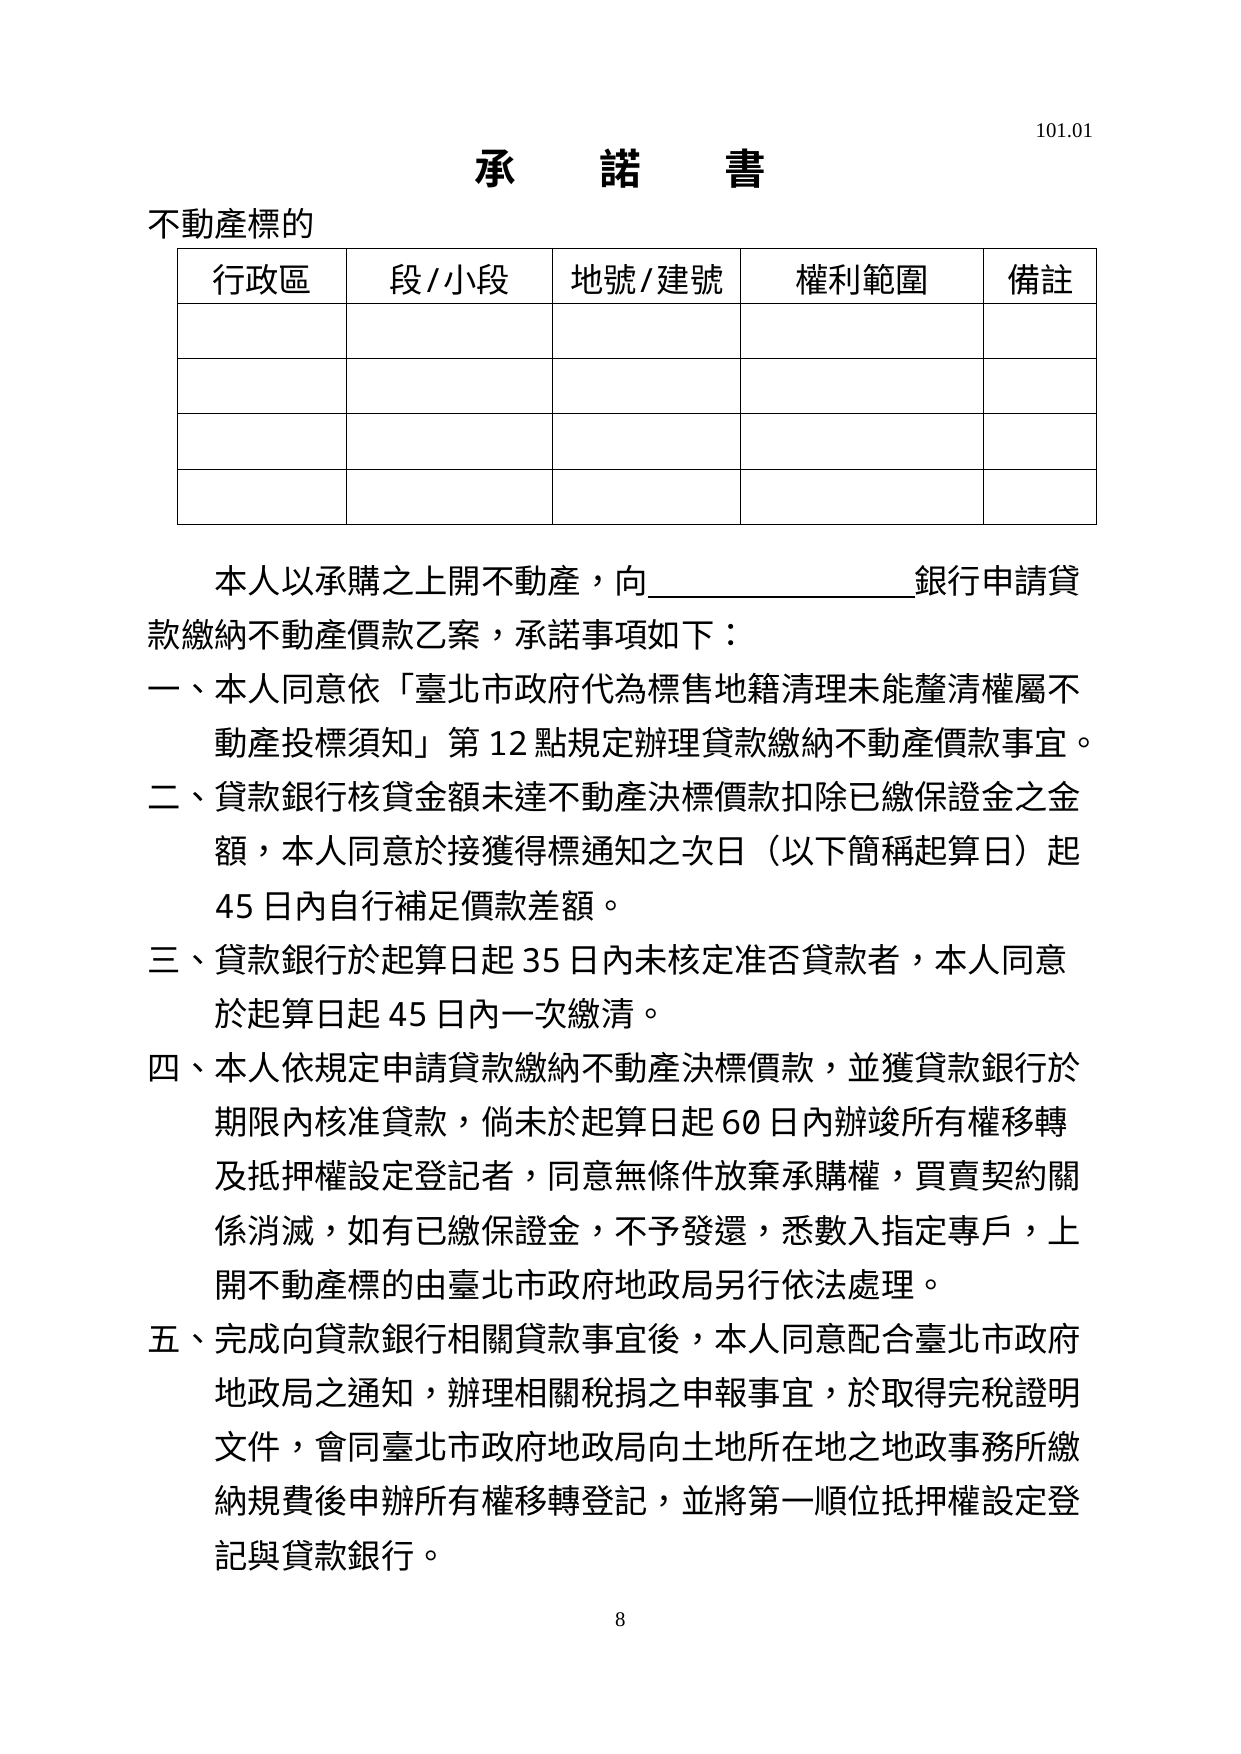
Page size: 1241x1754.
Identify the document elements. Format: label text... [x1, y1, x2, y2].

table_cell [347, 304, 552, 358]
table_cell [347, 470, 552, 524]
table_cell [741, 414, 983, 468]
table_cell [741, 304, 983, 358]
table_cell [347, 414, 552, 468]
table_header 備註 [984, 249, 1096, 303]
table_header 行政區 [178, 249, 346, 303]
table_cell [984, 414, 1096, 468]
table_cell [553, 414, 740, 468]
text 三、貸款銀行於起算日起35日內未核定准否貸款者，本人同意於起算日起45日內一次繳清。 [148, 929, 1092, 1037]
table_cell [347, 359, 552, 413]
text 五、完成向貸款銀行相關貸款事宜後，本人同意配合臺北市政府地政局之通知，辦理相關稅捐之申報事宜，於取得完稅證明文件，會同臺北市政府地政局向土地所在地之地政事務所繳納規費後申辦所有權移轉登記，並將第一順位抵押權設定登記與貸款銀行。 [148, 1308, 1092, 1579]
table_cell [553, 470, 740, 524]
table_cell [178, 470, 346, 524]
table_cell [553, 304, 740, 358]
text 本人以承購之上開不動產，向 銀行申請貸款繳納不動產價款乙案，承諾事項如下： [148, 550, 1092, 658]
table_cell [178, 359, 346, 413]
text 四、本人依規定申請貸款繳納不動產決標價款，並獲貸款銀行於期限內核准貸款，倘未於起算日起60日內辦竣所有權移轉及抵押權設定登記者，同意無條件放棄承購權，買賣契約關係消滅，如有已繳保證金，不予發還，悉數入指定專戶，上開不動產標的由臺北市政府地政局另行依法處理。 [148, 1037, 1092, 1308]
table_cell [178, 304, 346, 358]
table_cell [741, 470, 983, 524]
table_cell [178, 414, 346, 468]
table_cell [984, 359, 1096, 413]
text 不動產標的 [148, 193, 1092, 248]
table_cell [984, 470, 1096, 524]
table_header 權利範圍 [741, 249, 983, 303]
text 一、本人同意依「臺北市政府代為標售地籍清理未能釐清權屬不動產投標須知」第12點規定辦理貸款繳納不動產價款事宜。 [148, 658, 1092, 766]
text 二、貸款銀行核貸金額未達不動產決標價款扣除已繳保證金之金額，本人同意於接獲得標通知之次日（以下簡稱起算日）起45日內自行補足價款差額。 [148, 766, 1092, 929]
table_header 地號/建號 [553, 249, 740, 303]
text 承 諾 書 [148, 148, 1092, 193]
table_header 段/小段 [347, 249, 552, 303]
table_cell [984, 304, 1096, 358]
table_cell [741, 359, 983, 413]
table_cell [553, 359, 740, 413]
